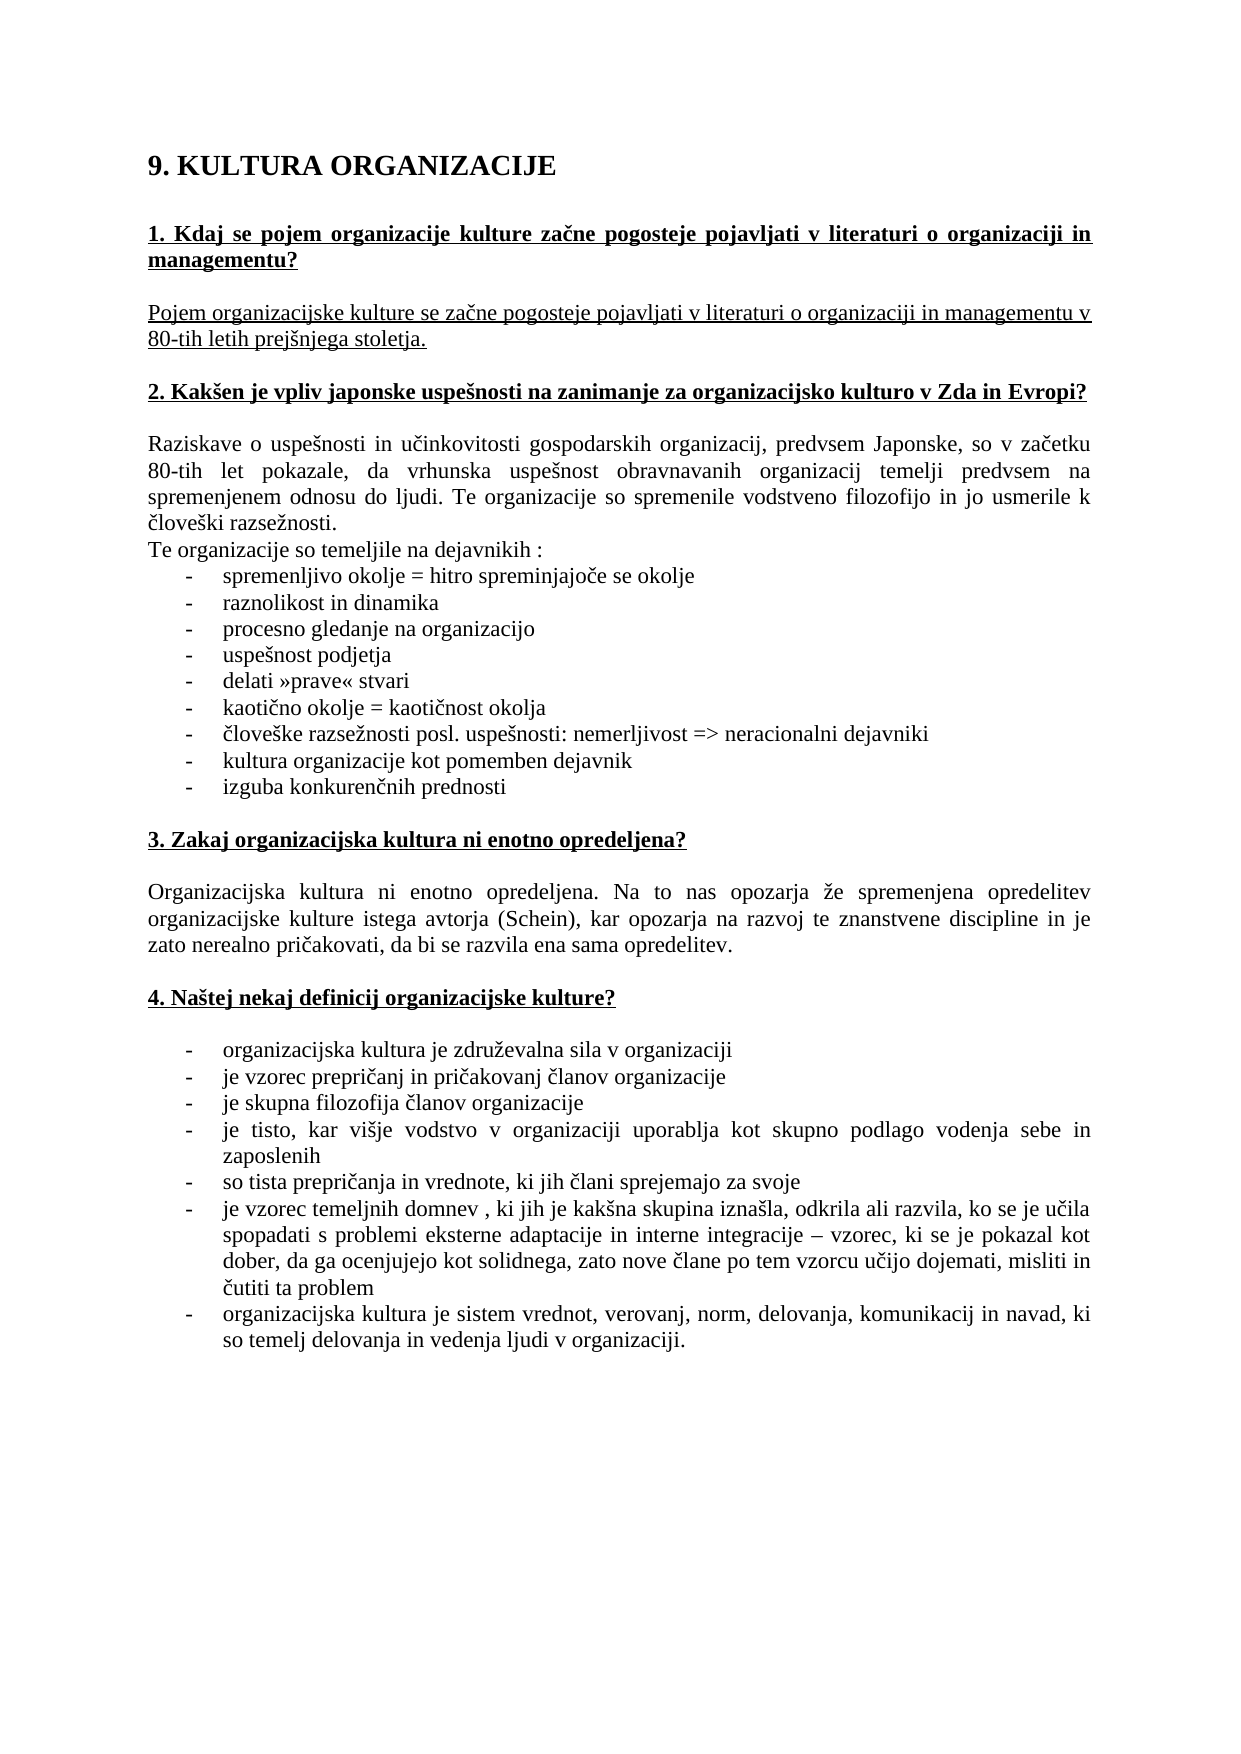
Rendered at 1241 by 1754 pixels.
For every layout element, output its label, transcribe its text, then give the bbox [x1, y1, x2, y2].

text 80-tih letih prejšnjega stoletja. [148, 323, 1092, 351]
list so tista prepričanja in vrednote, ki jih člani sprejemajo za svoje [185, 1168, 1092, 1195]
list raznolikost in dinamika [185, 588, 1092, 615]
text 3. Zakaj organizacijska kultura ni enotno opredeljena? [148, 826, 1092, 852]
text Te organizacije so temeljile na dejavnikih : [148, 536, 1092, 562]
list uspešnost podjetja [185, 641, 1092, 668]
text 1. Kdaj se pojem organizacije kulture začne pogosteje pojavljati v literaturi o organizaciji in [148, 219, 1092, 243]
list delati »prave« stvari [185, 668, 1092, 694]
list izguba konkurenčnih prednosti [185, 773, 1092, 799]
list spremenljivo okolje = hitro spreminjajoče se okolje [185, 562, 1092, 588]
text Pojem organizacijske kulture se začne pogosteje pojavljati v literaturi o organizaciji in managementu v [148, 299, 1092, 321]
text 4. Naštej nekaj definicij organizacijske kulture? [148, 984, 1092, 1010]
list organizacijska kultura je sistem vrednot, verovanj, norm, delovanja, komunikacij in navad, ki so temelj delovanja in vedenja ljudi v organizaciji. [185, 1300, 1092, 1353]
text managementu? [148, 244, 1092, 272]
list je vzorec prepričanj in pričakovanj članov organizacije [185, 1063, 1092, 1089]
text 2. Kakšen je vpliv japonske uspešnosti na zanimanje za organizacijsko kulturo v Zda in Evropi? [148, 378, 1092, 404]
list procesno gledanje na organizacijo [185, 615, 1092, 641]
text Organizacijska kultura ni enotno opredeljena. Na to nas opozarja že spremenjena opredelitev organizacijske kulture istega avtorja (Schein), kar opozarja na razvoj te znanstvene discipline in je zato nerealno pričakovati, da bi se razvila ena sama opredelitev. [148, 878, 1092, 957]
list je skupna filozofija članov organizacije [185, 1089, 1092, 1116]
list kultura organizacije kot pomemben dejavnik [185, 747, 1092, 773]
list organizacijska kultura je združevalna sila v organizaciji [185, 1037, 1092, 1063]
text Raziskave o uspešnosti in učinkovitosti gospodarskih organizacij, predvsem Japonske, so v začetku 80-tih let pokazale, da vrhunska uspešnost obravnavanih organizacij temelji predvsem na spremenjenem odnosu do ljudi. Te organizacije so spremenile vodstveno filozofijo in jo usmerile k človeški razsežnosti. [148, 430, 1092, 536]
list je tisto, kar višje vodstvo v organizaciji uporablja kot skupno podlago vodenja sebe in zaposlenih [185, 1116, 1092, 1168]
list je vzorec temeljnih domnev , ki jih je kakšna skupina iznašla, odkrila ali razvila, ko se je učila spopadati s problemi eksterne adaptacije in interne integracije – vzorec, ki se je pokazal kot dober, da ga ocenjujejo kot solidnega, zato nove člane po tem vzorcu učijo dojemati, misliti in čutiti ta problem [185, 1195, 1092, 1300]
list človeške razsežnosti posl. uspešnosti: nemerljivost => neracionalni dejavniki [185, 720, 1092, 747]
text 9. KULTURA ORGANIZACIJE [148, 148, 1092, 181]
list kaotično okolje = kaotičnost okolja [185, 694, 1092, 720]
